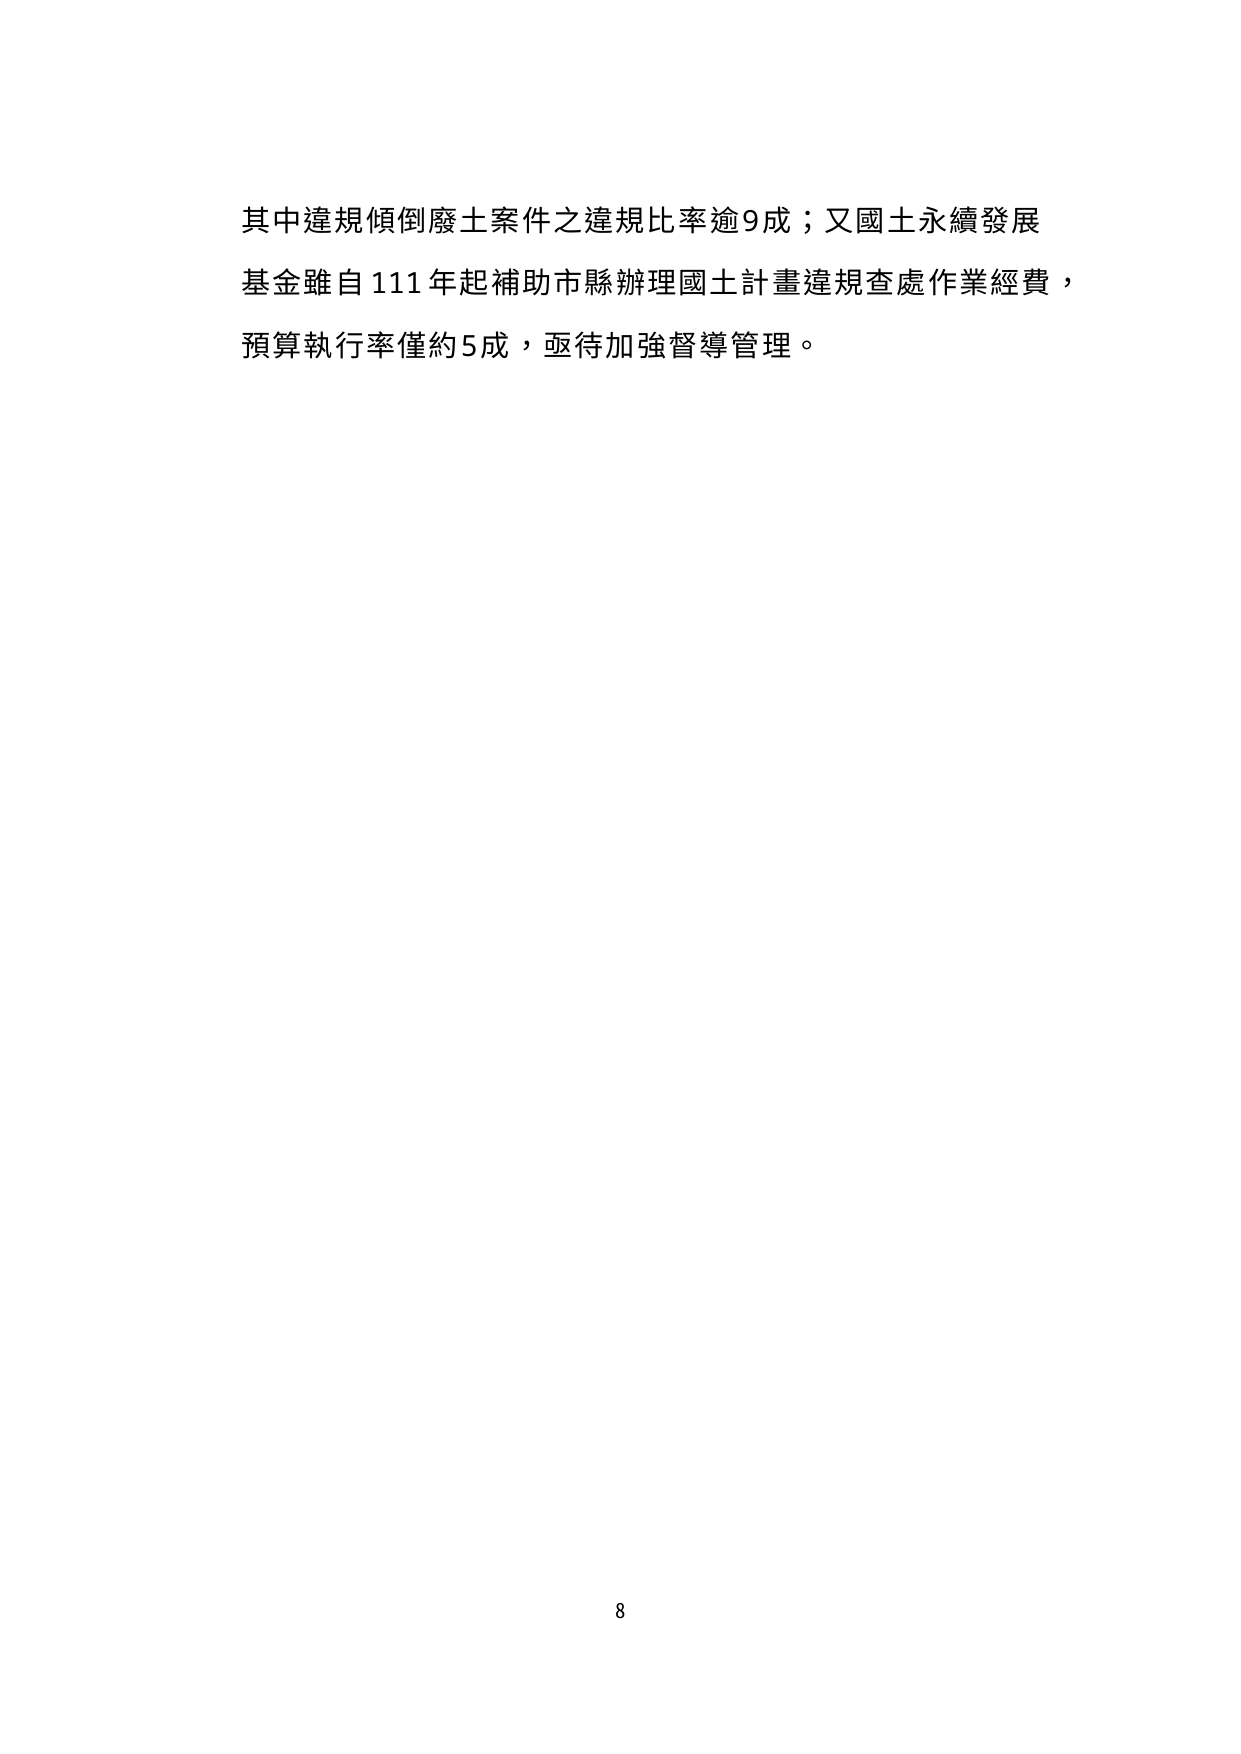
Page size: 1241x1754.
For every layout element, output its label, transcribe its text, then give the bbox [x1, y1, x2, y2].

text 綜上，為蒐集國土規劃基礎資訊與環境敏感地區等相關資料，據以擬訂國土計畫，108年3月訂定完成土地利用監測辦法；依查處情形，近年我國土地違規使用情形概呈增加，其中違規傾倒廢土案件之違規比率逾9成；又國土永續發展基金雖自111年起補助市縣辦理國土計畫違規查處作業經費，預算執行率僅約5成，亟待加強督導管理。 [236, 177, 1063, 365]
